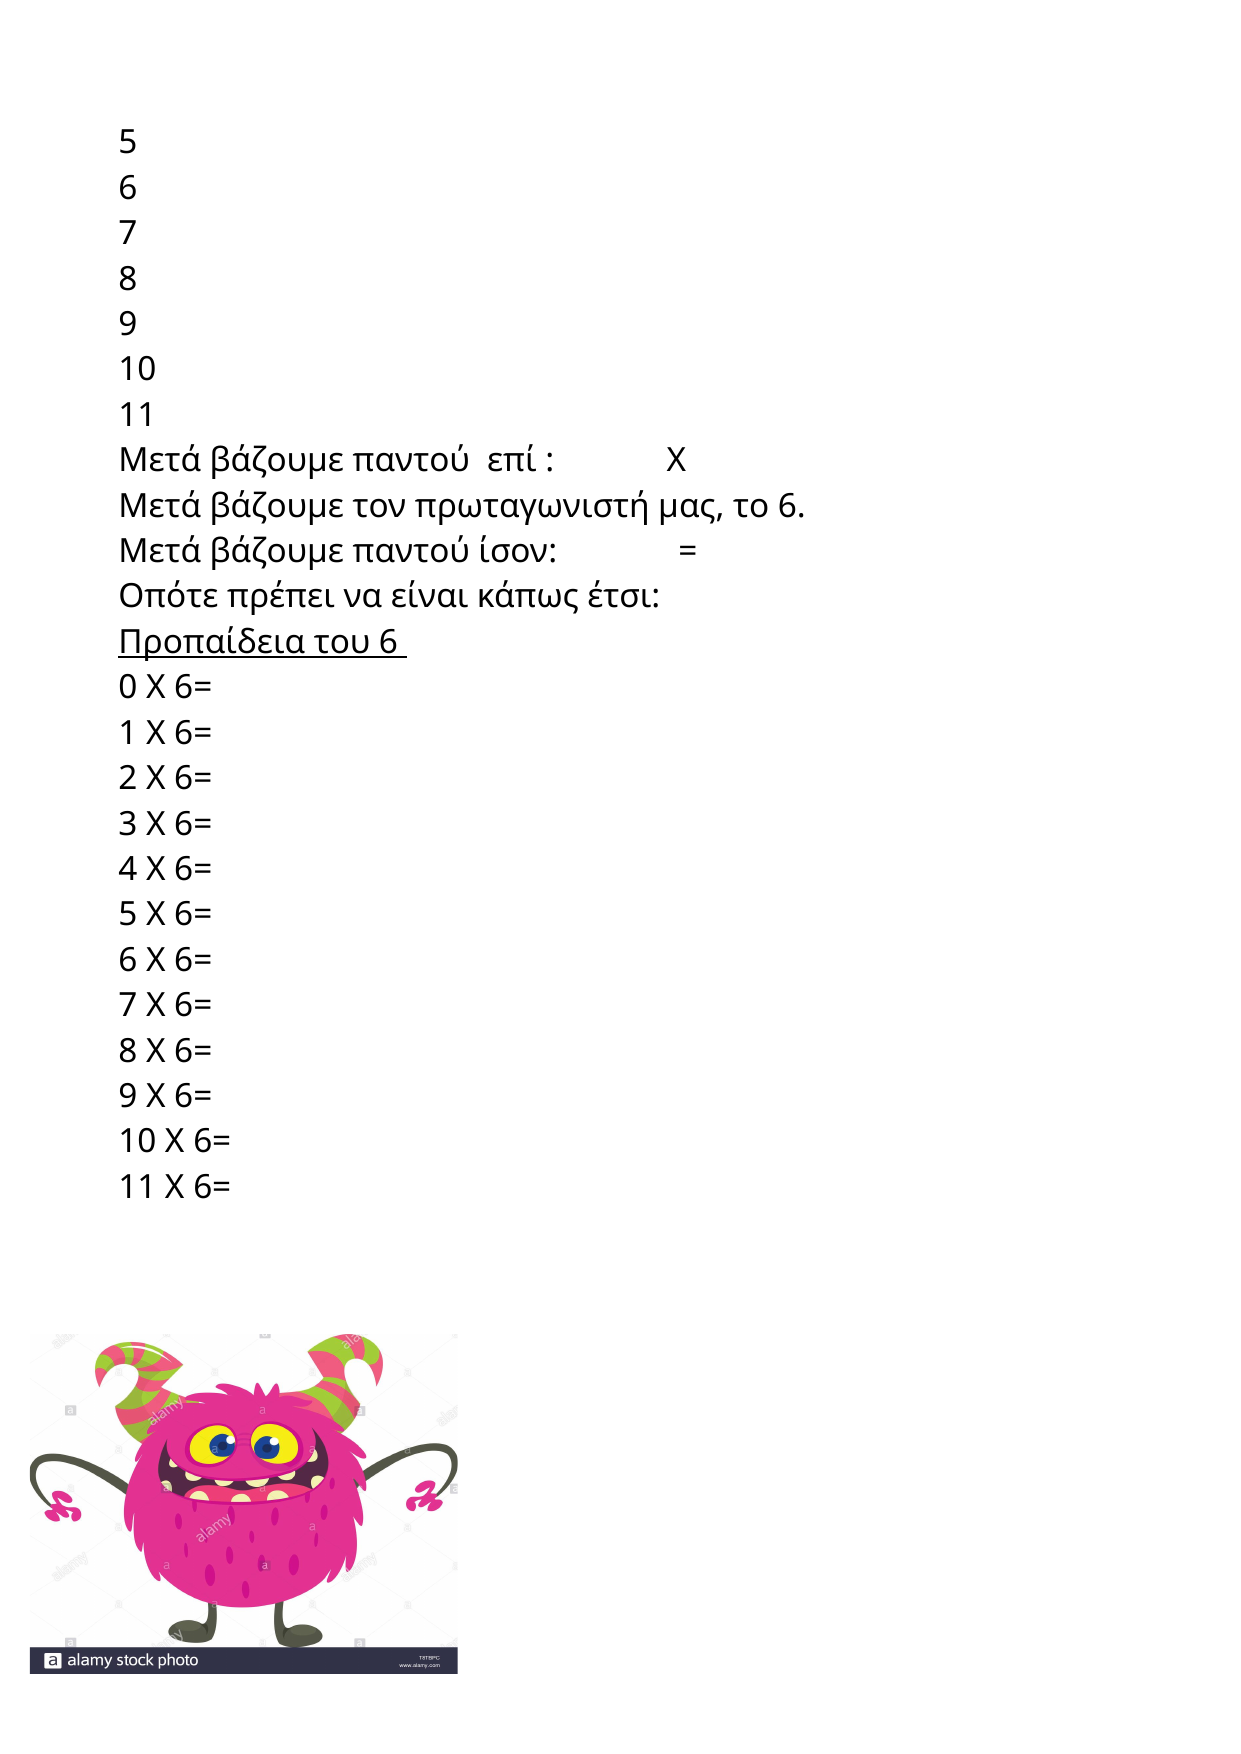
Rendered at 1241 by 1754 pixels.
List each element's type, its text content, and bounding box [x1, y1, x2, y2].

text 8 [118, 254, 1122, 300]
text 6 Χ 6= [118, 936, 1122, 981]
text Προπαίδεια του 6 [118, 618, 1122, 663]
text 9 Χ 6= [118, 1072, 1122, 1117]
text Μετά βάζουμε παντού επί : Χ [118, 436, 1122, 481]
text 5 [118, 118, 1122, 163]
text 3 Χ 6= [118, 799, 1122, 845]
text 6 [118, 163, 1122, 209]
text Μετά βάζουμε τον πρωταγωνιστή μας, το 6. [118, 481, 1122, 527]
text 8 Χ 6= [118, 1026, 1122, 1072]
text 7 [118, 209, 1122, 254]
text 5 Χ 6= [118, 890, 1122, 936]
text 7 Χ 6= [118, 981, 1122, 1026]
text 10 [118, 345, 1122, 391]
text 4 Χ 6= [118, 845, 1122, 890]
text Μετά βάζουμε παντού ίσον: = [118, 527, 1122, 572]
text 1 Χ 6= [118, 708, 1122, 754]
text Οπότε πρέπει να είναι κάπως έτσι: [118, 572, 1122, 618]
text 11 [118, 391, 1122, 436]
text 10 Χ 6= [118, 1117, 1122, 1163]
text 9 [118, 300, 1122, 345]
text 11 Χ 6= [118, 1163, 1122, 1208]
picture [29, 1334, 458, 1674]
text 0 Χ 6= [118, 663, 1122, 708]
text 2 Χ 6= [118, 754, 1122, 799]
